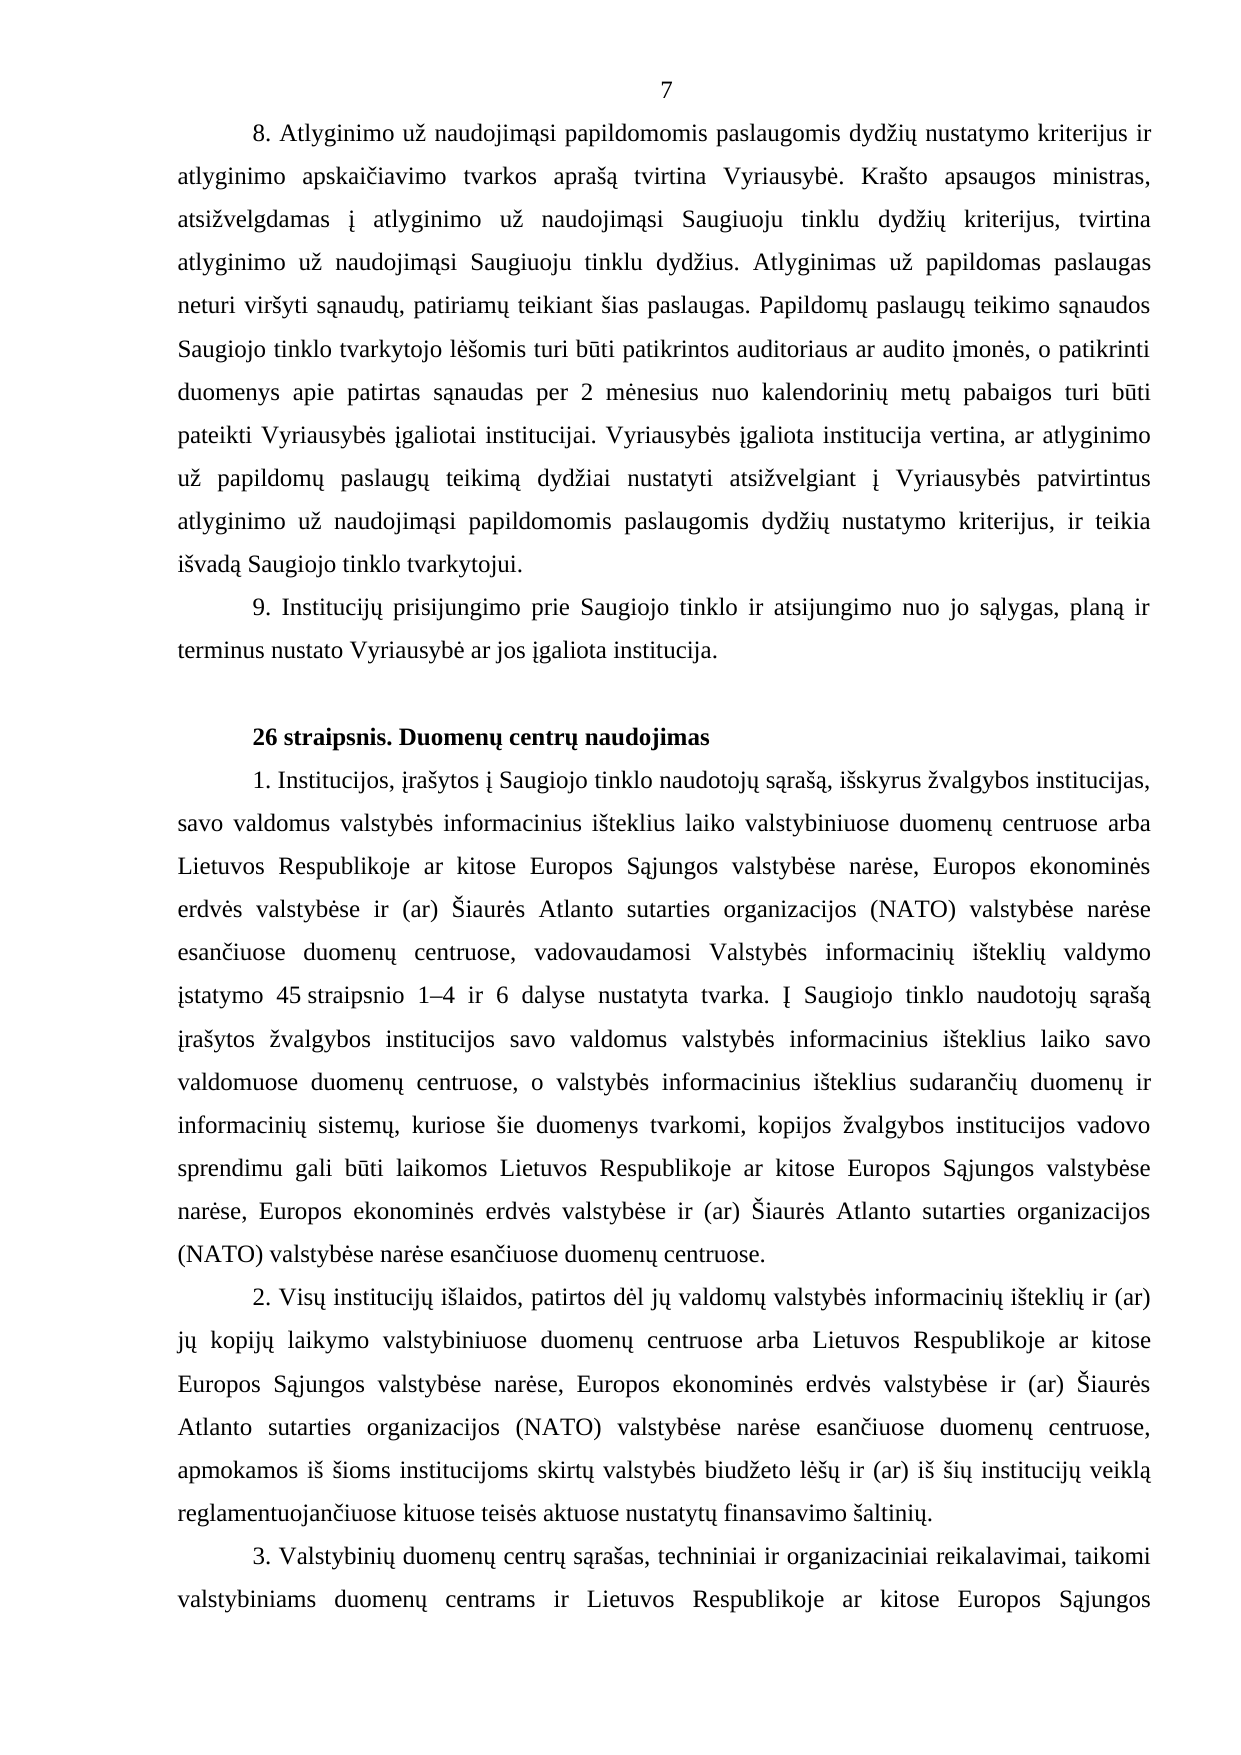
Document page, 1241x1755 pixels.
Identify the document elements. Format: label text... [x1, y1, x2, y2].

text 8. Atlyginimo už naudojimąsi papildomomis paslaugomis dydžių nustatymo kriterijus ir atlyginimo apskaičiavimo tvarkos aprašą tvirtina Vyriausybė. Krašto apsaugos ministras, atsižvelgdamas į atlyginimo už naudojimąsi Saugiuoju tinklu dydžių kriterijus, tvirtina atlyginimo už naudojimąsi Saugiuoju tinklu dydžius. Atlyginimas už papildomas paslaugas neturi viršyti sąnaudų, patiriamų teikiant šias paslaugas. Papildomų paslaugų teikimo sąnaudos Saugiojo tinklo tvarkytojo lėšomis turi būti patikrintos auditoriaus ar audito įmonės, o patikrinti duomenys apie patirtas sąnaudas per 2 mėnesius nuo kalendorinių metų pabaigos turi būti pateikti Vyriausybės įgaliotai institucijai. Vyriausybės įgaliota institucija vertina, ar atlyginimo už papildomų paslaugų teikimą dydžiai nustatyti atsižvelgiant į Vyriausybės patvirtintus atlyginimo už naudojimąsi papildomomis paslaugomis dydžių nustatymo kriterijus, ir teikia išvadą Saugiojo tinklo tvarkytojui. [177, 118, 1152, 578]
text 1. Institucijos, įrašytos į Saugiojo tinklo naudotojų sąrašą, išskyrus žvalgybos institucijas, savo valdomus valstybės informacinius išteklius laiko valstybiniuose duomenų centruose arba Lietuvos Respublikoje ar kitose Europos Sąjungos valstybėse narėse, Europos ekonominės erdvės valstybėse ir (ar) Šiaurės Atlanto sutarties organizacijos (NATO) valstybėse narėse esančiuose duomenų centruose, vadovaudamosi Valstybės informacinių išteklių valdymo įstatymo 45 straipsnio 1–4 ir 6 dalyse nustatyta tvarka. Į Saugiojo tinklo naudotojų sąrašą įrašytos žvalgybos institucijos savo valdomus valstybės informacinius išteklius laiko savo valdomuose duomenų centruose, o valstybės informacinius išteklius sudarančių duomenų ir informacinių sistemų, kuriose šie duomenys tvarkomi, kopijos žvalgybos institucijos vadovo sprendimu gali būti laikomos Lietuvos Respublikoje ar kitose Europos Sąjungos valstybėse narėse, Europos ekonominės erdvės valstybėse ir (ar) Šiaurės Atlanto sutarties organizacijos (NATO) valstybėse narėse esančiuose duomenų centruose. [177, 765, 1152, 1268]
text 26 straipsnis. Duomenų centrų naudojimas [177, 722, 1152, 751]
text 2. Visų institucijų išlaidos, patirtos dėl jų valdomų valstybės informacinių išteklių ir (ar) jų kopijų laikymo valstybiniuose duomenų centruose arba Lietuvos Respublikoje ar kitose Europos Sąjungos valstybėse narėse, Europos ekonominės erdvės valstybėse ir (ar) Šiaurės Atlanto sutarties organizacijos (NATO) valstybėse narėse esančiuose duomenų centruose, apmokamos iš šioms institucijoms skirtų valstybės biudžeto lėšų ir (ar) iš šių institucijų veiklą reglamentuojančiuose kituose teisės aktuose nustatytų finansavimo šaltinių. [177, 1282, 1152, 1527]
text 3. Valstybinių duomenų centrų sąrašas, techniniai ir organizaciniai reikalavimai, taikomi valstybiniams duomenų centrams ir Lietuvos Respublikoje ar kitose Europos Sąjungos [177, 1541, 1152, 1613]
text 9. Institucijų prisijungimo prie Saugiojo tinklo ir atsijungimo nuo jo sąlygas, planą ir terminus nustato Vyriausybė ar jos įgaliota institucija. [177, 592, 1152, 664]
